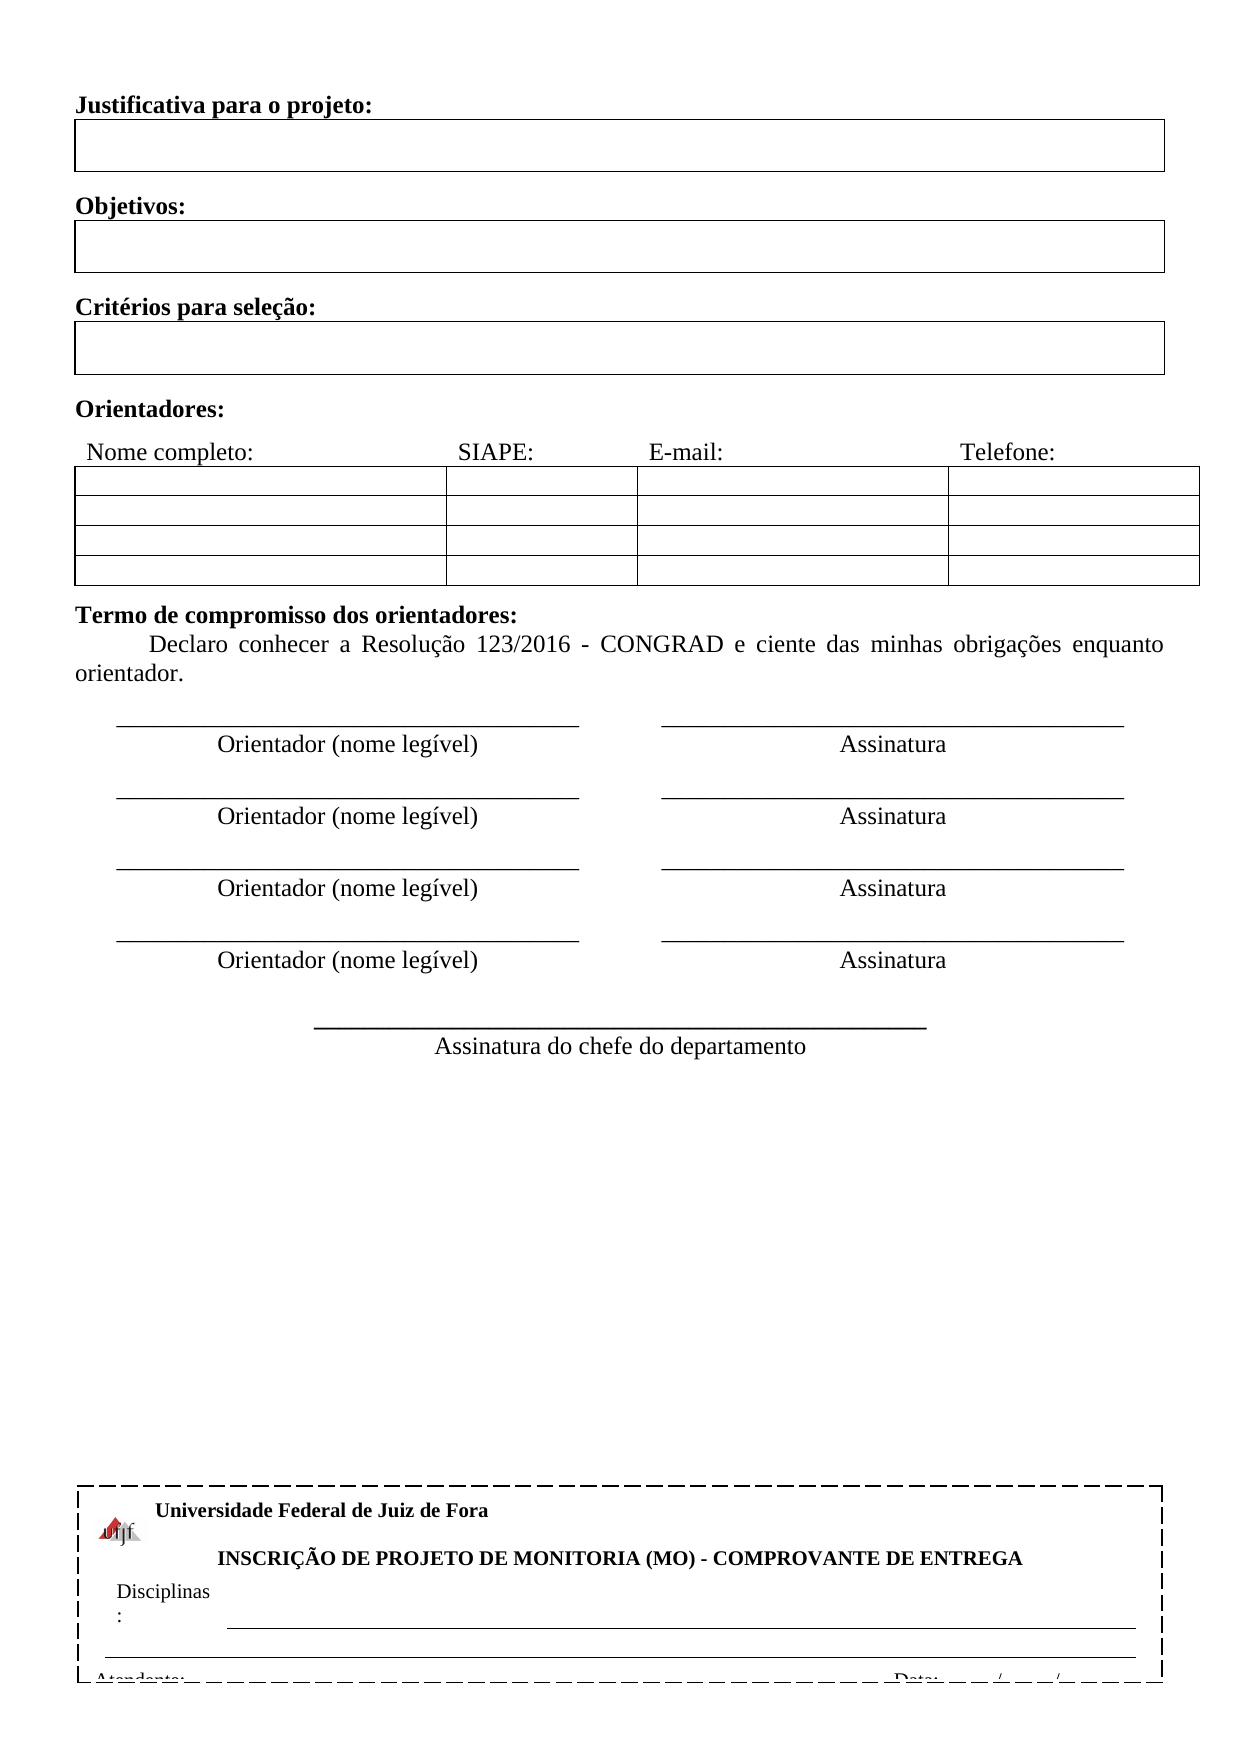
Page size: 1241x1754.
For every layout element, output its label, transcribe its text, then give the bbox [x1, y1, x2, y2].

table_cell [447, 496, 637, 525]
table_cell [76, 467, 446, 495]
table_cell [638, 526, 948, 555]
table_cell [447, 467, 637, 495]
text INSCRIÇÃO DE PROJETO DE MONITORIA (MO) - COMPROVANTE DE ENTREGA [94, 1546, 1146, 1570]
text Atendente: ___________________________________________________________________ Data: _____/_____/_______ [94, 1668, 1146, 1674]
table_header _____________________________________ Orientador (nome legível) [75, 773, 620, 830]
text Critérios para seleção: [75, 292, 1165, 321]
table_header _____________________________________ Assinatura [620, 916, 1165, 974]
text Declaro conhecer a Resolução 123/2016 - CONGRAD e ciente das minhas obrigações enquanto orientador. [75, 629, 1165, 686]
table_header SIAPE: [446, 437, 637, 466]
table_header _____________________________________ Orientador (nome legível) [75, 916, 620, 974]
table_cell [949, 556, 1199, 585]
table_header [76, 221, 1164, 272]
table_header Nome completo: [75, 437, 446, 466]
text Assinatura do chefe do departamento [75, 1031, 1165, 1060]
table_cell [638, 496, 948, 525]
table_header _____________________________________ Assinatura [620, 701, 1165, 758]
table_header [227, 1579, 1136, 1627]
table_header Disciplinas: [105, 1579, 227, 1627]
table_cell [76, 496, 446, 525]
table_header _____________________________________ Assinatura [620, 845, 1165, 902]
text Termo de compromisso dos orientadores: [75, 600, 1165, 629]
text Orientadores: [75, 394, 1165, 422]
text Justificativa para o projeto: [75, 90, 1165, 119]
table_cell [638, 467, 948, 495]
table_cell [949, 526, 1199, 555]
table_cell [76, 526, 446, 555]
table_header [76, 322, 1164, 373]
table_header E-mail: [637, 437, 948, 466]
table_cell [638, 556, 948, 585]
text _________________________________________________ [75, 1003, 1165, 1031]
table_header [76, 120, 1164, 171]
text Universidade Federal de Juiz de Fora [94, 1494, 1146, 1546]
table_cell [76, 556, 446, 585]
table_cell [949, 496, 1199, 525]
table_header _____________________________________ Orientador (nome legível) [75, 701, 620, 758]
text Objetivos: [75, 191, 1165, 220]
table_cell [105, 1628, 1136, 1657]
table_cell [949, 467, 1199, 495]
table_header _____________________________________ Assinatura [620, 773, 1165, 830]
table_cell [447, 526, 637, 555]
table_cell [447, 556, 637, 585]
table_header Telefone: [949, 437, 1199, 466]
table_header _____________________________________ Orientador (nome legível) [75, 845, 620, 902]
